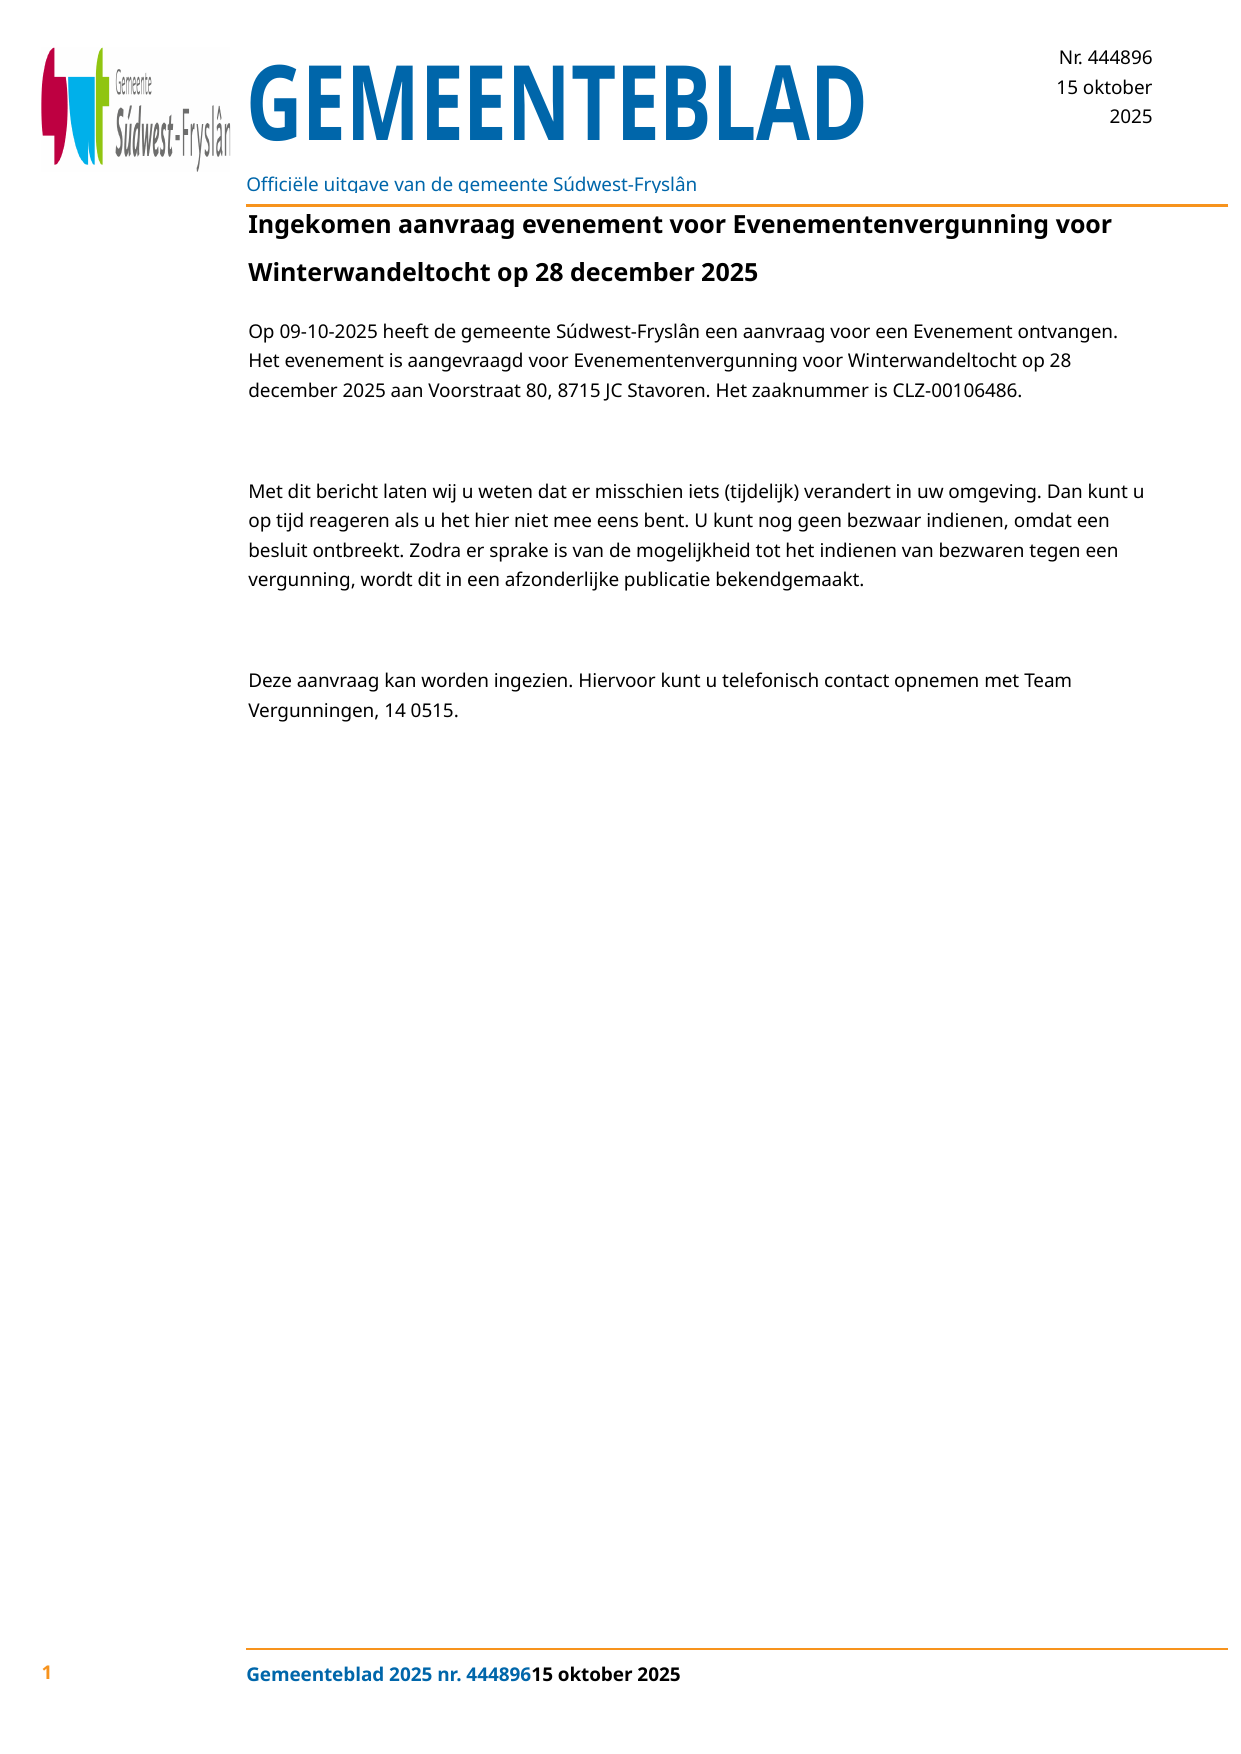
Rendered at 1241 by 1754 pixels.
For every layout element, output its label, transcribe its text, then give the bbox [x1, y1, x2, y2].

text Op 09-10-2025 heeft de gemeente Súdwest-Fryslân een aanvraag voor een Evenement ontvangen. Het evenement is aangevraagd voor Evenementenvergunning voor Winterwandeltocht op 28 december 2025 aan Voorstraat 80, 8715 JC Stavoren. Het zaaknummer is CLZ-00106486. [248, 318, 1152, 403]
text Deze aanvraag kan worden ingezien. Hiervoor kunt u telefonisch contact opnemen met Team Vergunningen, 14 0515. [248, 667, 1152, 723]
text Ingekomen aanvraag evenement voor Evenementenvergunning voor Winterwandeltocht op 28 december 2025 [248, 207, 1152, 288]
text Met dit bericht laten wij u weten dat er misschien iets (tijdelijk) verandert in uw omgeving. Dan kunt u op tijd reageren als u het hier niet mee eens bent. U kunt nog geen bezwaar indienen, omdat een besluit ontbreekt. Zodra er sprake is van de mogelijkheid tot het indienen van bezwaren tegen een vergunning, wordt dit in een afzonderlijke publicatie bekendgemaakt. [248, 478, 1152, 592]
picture [41, 47, 231, 172]
